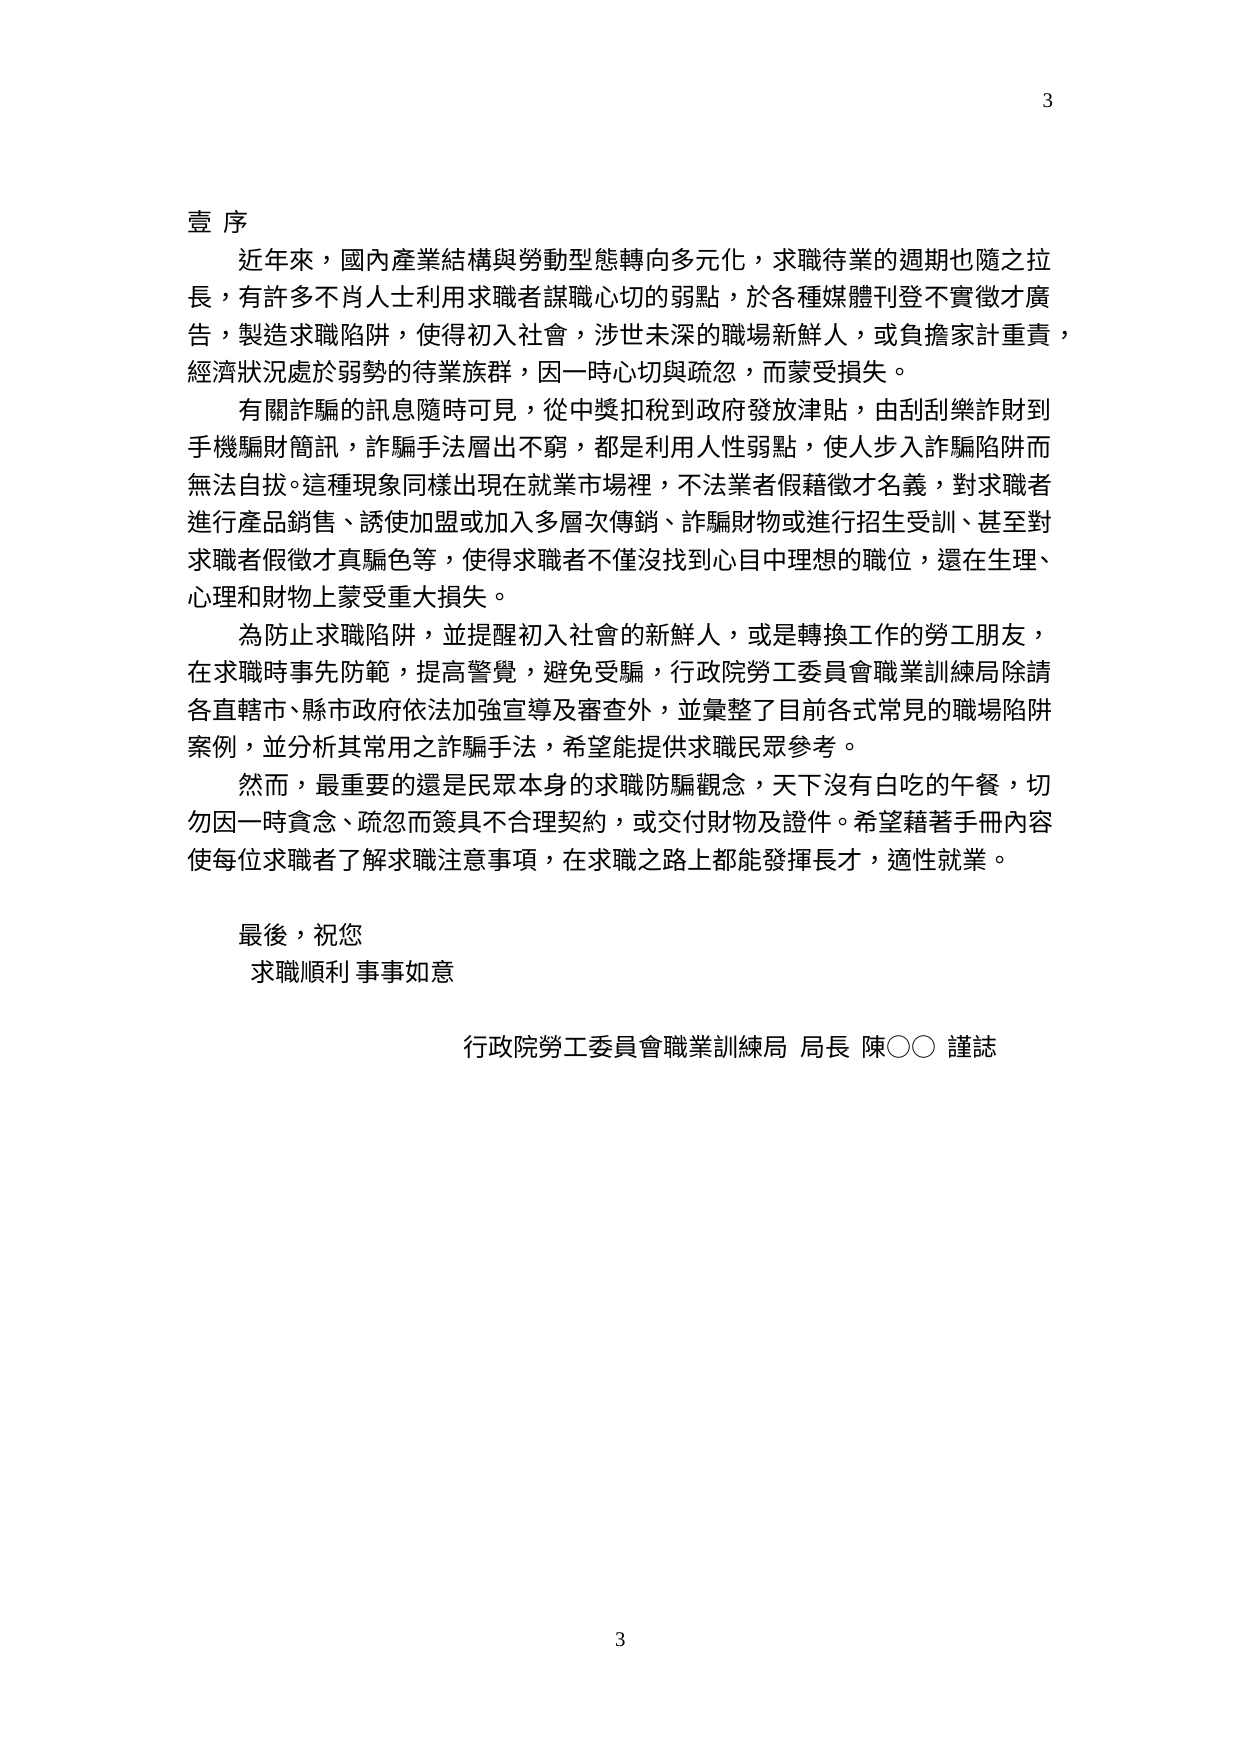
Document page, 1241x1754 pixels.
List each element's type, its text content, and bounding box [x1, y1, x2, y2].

text 求職順利 事事如意 [187, 952, 1053, 989]
text 近年來，國內產業結構與勞動型態轉向多元化，求職待業的週期也隨之拉長，有許多不肖人士利用求職者謀職心切的弱點，於各種媒體刊登不實徵才廣告，製造求職陷阱，使得初入社會，涉世未深的職場新鮮人，或負擔家計重責，經濟狀況處於弱勢的待業族群，因一時心切與疏忽，而蒙受損失。 [187, 239, 1053, 389]
text 最後，祝您 [187, 914, 1053, 952]
text 然而，最重要的還是民眾本身的求職防騙觀念，天下沒有白吃的午餐，切勿因一時貪念、疏忽而簽具不合理契約，或交付財物及證件。希望藉著手冊內容，使每位求職者了解求職注意事項，在求職之路上都能發揮長才，適性就業。 [187, 764, 1053, 877]
text 有關詐騙的訊息隨時可見，從中獎扣稅到政府發放津貼，由刮刮樂詐財到手機騙財簡訊，詐騙手法層出不窮，都是利用人性弱點，使人步入詐騙陷阱而無法自拔。這種現象同樣出現在就業市場裡，不法業者假藉徵才名義，對求職者進行產品銷售、誘使加盟或加入多層次傳銷、詐騙財物或進行招生受訓、甚至對求職者假徵才真騙色等，使得求職者不僅沒找到心目中理想的職位，還在生理、心理和財物上蒙受重大損失。 [187, 389, 1053, 614]
text 為防止求職陷阱，並提醒初入社會的新鮮人，或是轉換工作的勞工朋友，在求職時事先防範，提高警覺，避免受騙，行政院勞工委員會職業訓練局除請各直轄市、縣市政府依法加強宣導及審查外，並彙整了目前各式常見的職場陷阱案例，並分析其常用之詐騙手法，希望能提供求職民眾參考。 [187, 614, 1053, 764]
text 行政院勞工委員會職業訓練局 局長 陳○○ 謹誌 [187, 1027, 1053, 1064]
text 壹 序 [187, 202, 1053, 239]
